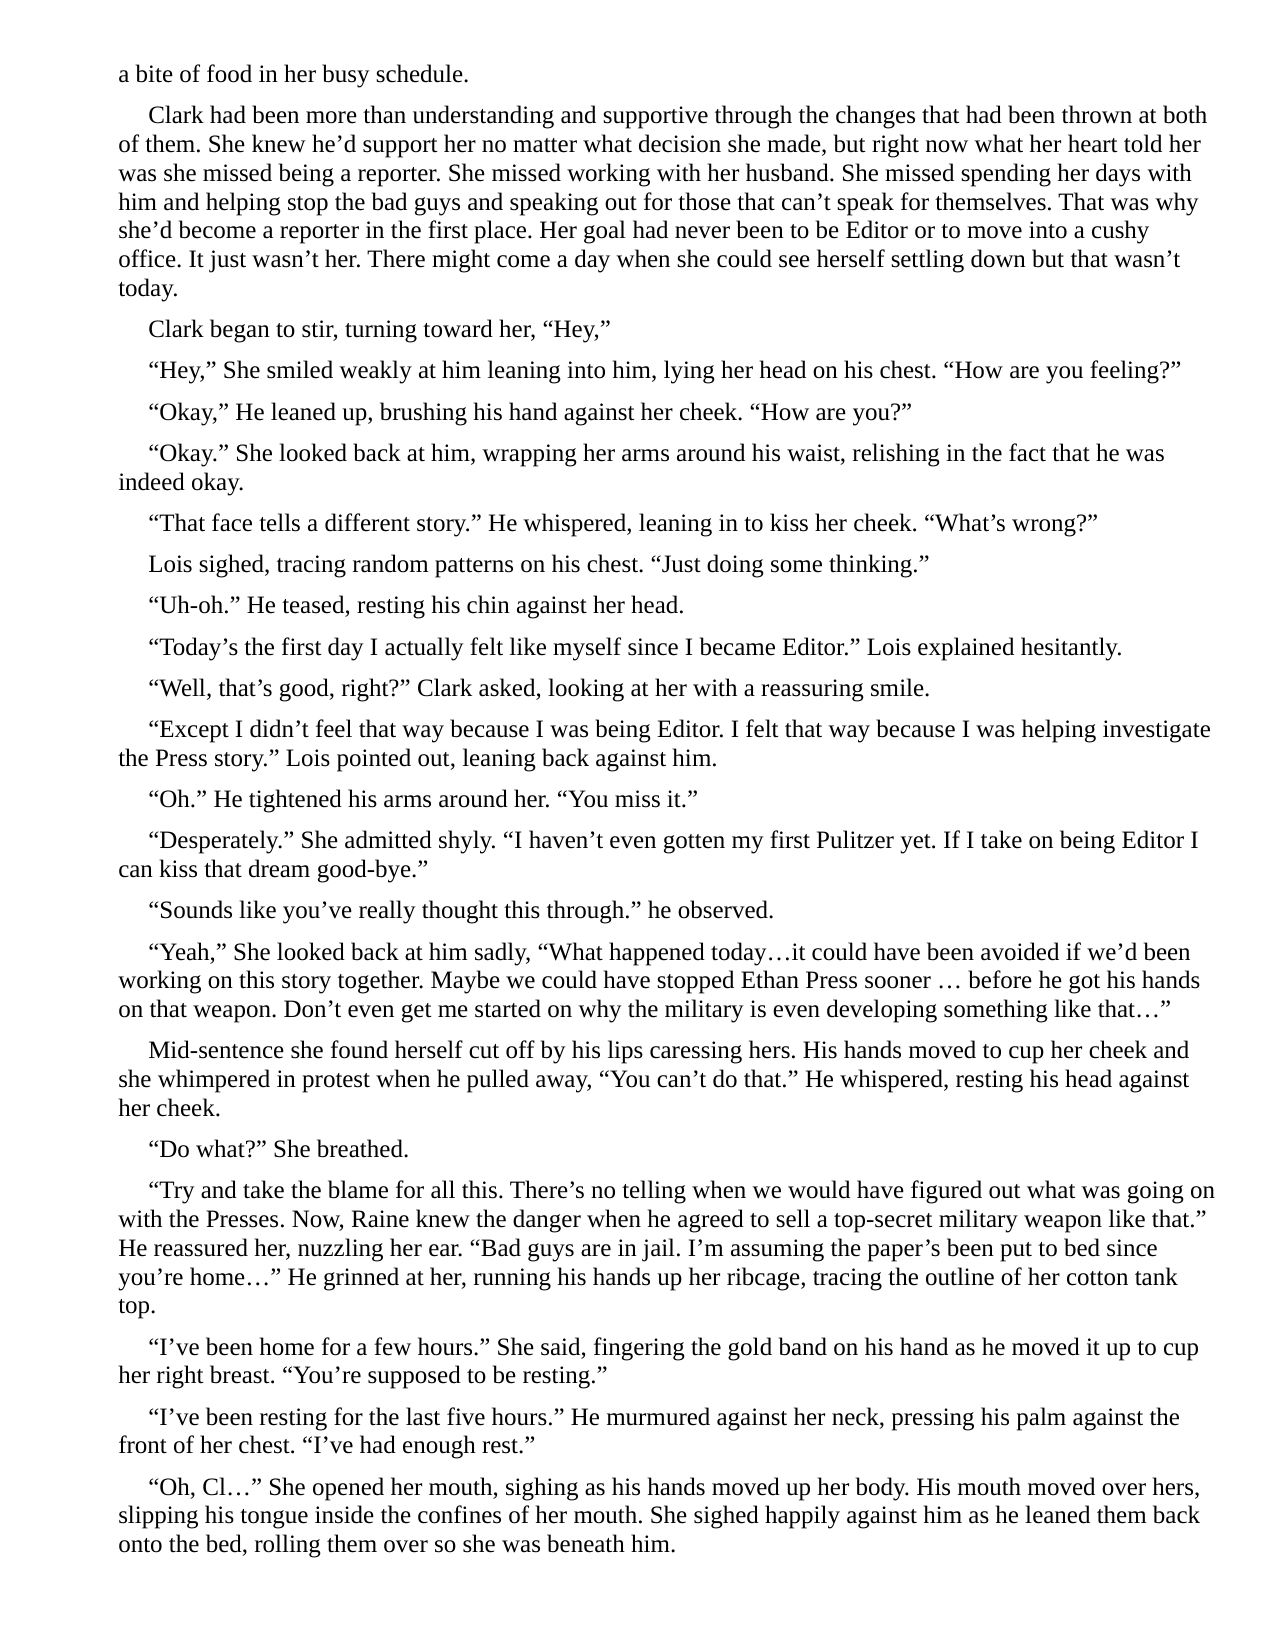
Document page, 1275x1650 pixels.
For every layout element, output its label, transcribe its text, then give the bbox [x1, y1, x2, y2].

text “Sounds like you’ve really thought this through.” he observed. [118, 895, 1216, 924]
text Lois sighed, tracing random patterns on his chest. “Just doing some thinking.” [118, 549, 1216, 578]
text “Hey,” She smiled weakly at him leaning into him, lying her head on his chest. “How are you feeling?” [118, 355, 1216, 384]
text Mid-sentence she found herself cut off by his lips caressing hers. His hands moved to cup her cheek and she whimpered in protest when he pulled away, “You can’t do that.” He whispered, resting his head against her cheek. [118, 1035, 1216, 1122]
text “I’ve been home for a few hours.” She said, fingering the gold band on his hand as he moved it up to cup her right breast. “You’re supposed to be resting.” [118, 1332, 1216, 1389]
text “Oh.” He tightened his arms around her. “You miss it.” [118, 784, 1216, 813]
text “Except I didn’t feel that way because I was being Editor. I felt that way because I was helping investigate the Press story.” Lois pointed out, leaning back against him. [118, 714, 1216, 772]
text Clark began to stir, turning toward her, “Hey,” [118, 314, 1216, 343]
text “Well, that’s good, right?” Clark asked, looking at her with a reassuring smile. [118, 673, 1216, 702]
text “Oh, Cl…” She opened her mouth, sighing as his hands moved up her body. His mouth moved over hers, slipping his tongue inside the confines of her mouth. She sighed happily against him as he leaned them back onto the bed, rolling them over so she was beneath him. [118, 1472, 1216, 1558]
text “Today’s the first day I actually felt like myself since I became Editor.” Lois explained hesitantly. [118, 632, 1216, 660]
text “Uh-oh.” He teased, resting his chin against her head. [118, 590, 1216, 619]
text “Okay.” She looked back at him, wrapping her arms around his waist, relishing in the fact that he was indeed okay. [118, 438, 1216, 495]
text “Do what?” She breathed. [118, 1134, 1216, 1163]
text “Try and take the blame for all this. There’s no telling when we would have figured out what was going on with the Presses. Now, Raine knew the danger when he agreed to sell a top-secret military weapon like that.” He reassured her, nuzzling her ear. “Bad guys are in jail. I’m assuming the paper’s been put to bed since you’re home…” He grinned at her, running his hands up her ribcage, tracing the outline of her cotton tank top. [118, 1175, 1216, 1319]
text “Desperately.” She admitted shyly. “I haven’t even gotten my first Pulitzer yet. If I take on being Editor I can kiss that dream good-bye.” [118, 825, 1216, 883]
text “Okay,” He leaned up, brushing his hand against her cheek. “How are you?” [118, 397, 1216, 425]
text “That face tells a different story.” He whispered, leaning in to kiss her cheek. “What’s wrong?” [118, 508, 1216, 537]
text “Yeah,” She looked back at him sadly, “What happened today…it could have been avoided if we’d been working on this story together. Maybe we could have stopped Ethan Press sooner … before he got his hands on that weapon. Don’t even get me started on why the military is even developing something like that…” [118, 937, 1216, 1023]
text “I’ve been resting for the last five hours.” He murmured against her neck, pressing his palm against the front of her chest. “I’ve had enough rest.” [118, 1402, 1216, 1459]
text a bite of food in her busy schedule. [118, 59, 1216, 88]
text Clark had been more than understanding and supportive through the changes that had been thrown at both of them. She knew he’d support her no matter what decision she made, but right now what her heart told her was she missed being a reporter. She missed working with her husband. She missed spending her days with him and helping stop the bad guys and speaking out for those that can’t speak for themselves. That was why she’d become a reporter in the first place. Her goal had never been to be Editor or to move into a cushy office. It just wasn’t her. There might come a day when she could see herself settling down but that wasn’t today. [118, 100, 1216, 302]
